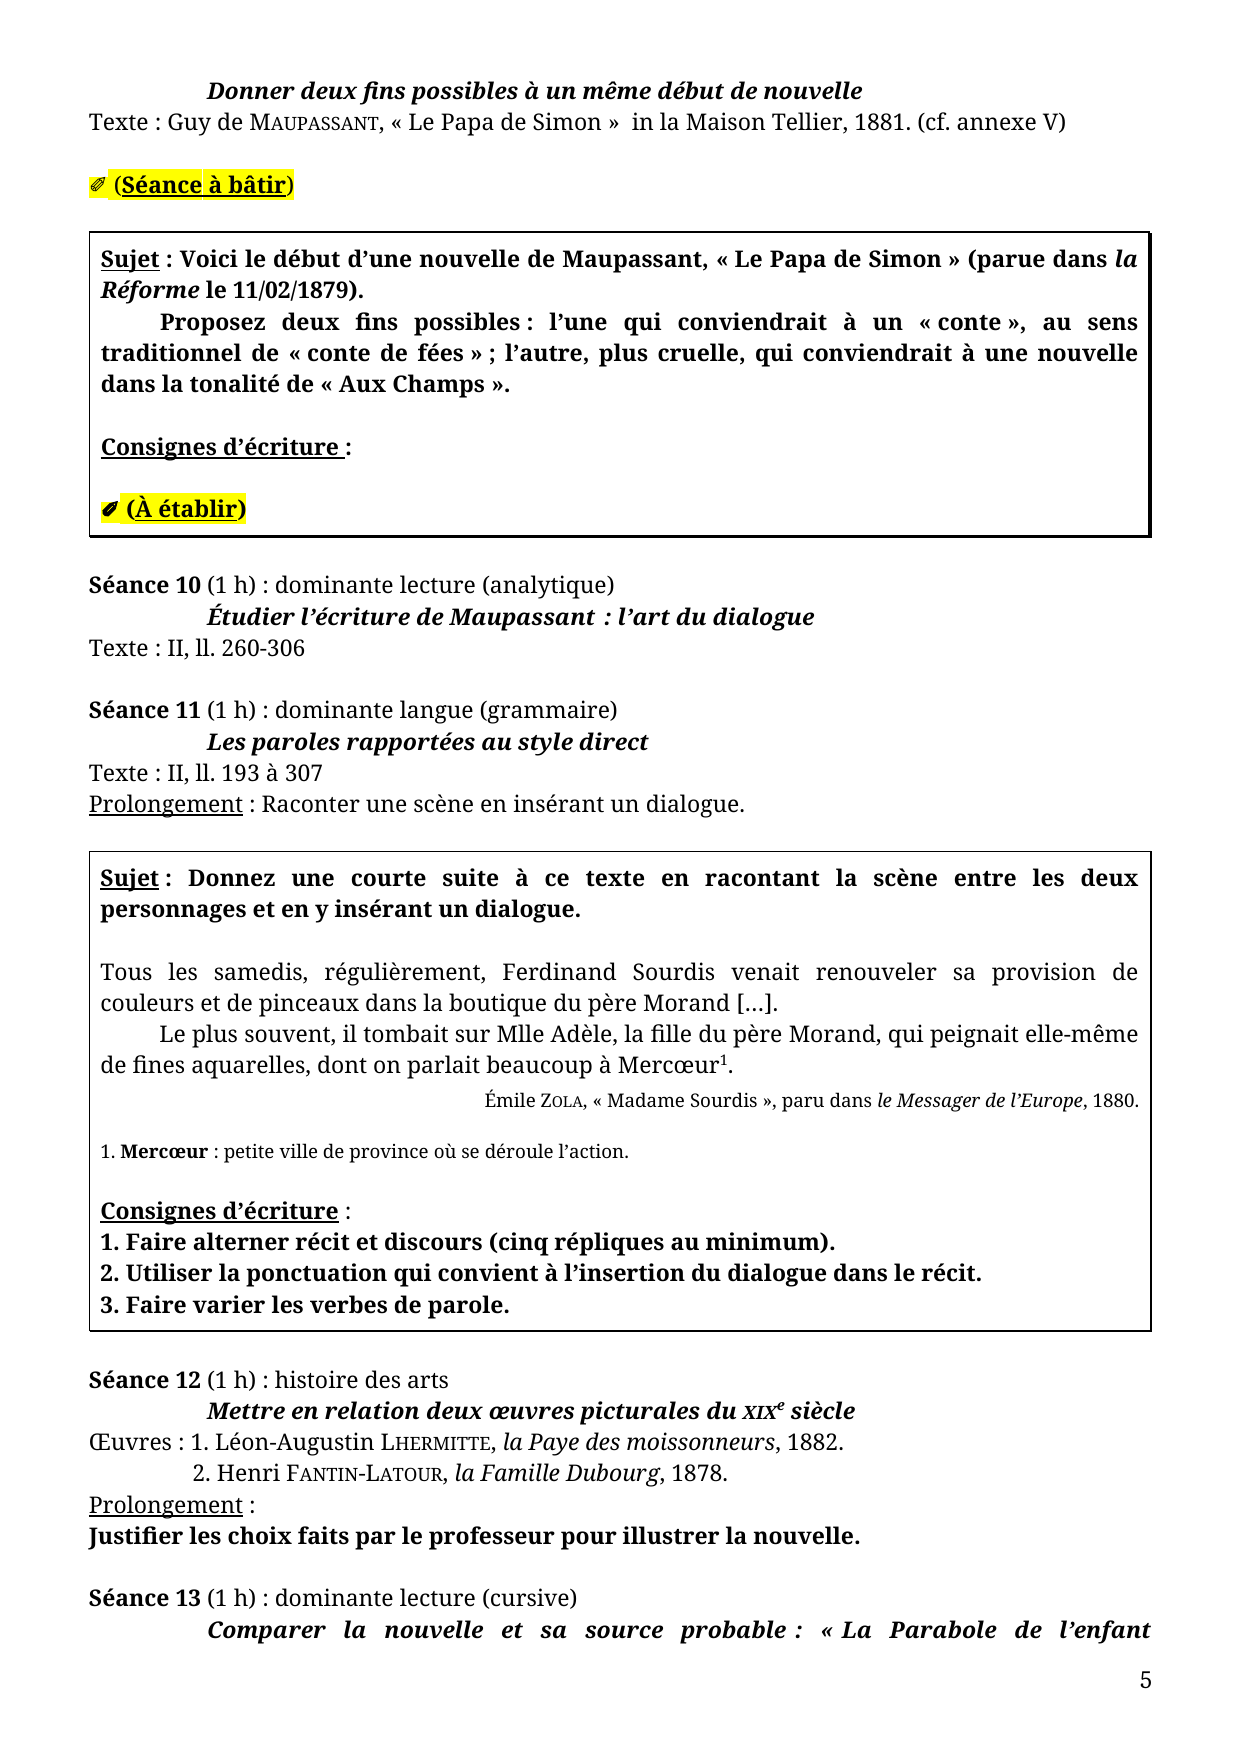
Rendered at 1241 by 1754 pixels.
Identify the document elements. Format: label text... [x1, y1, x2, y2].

text Proposez deux fins possibles : l’une qui conviendrait à un « conte », au sens traditionnel de « conte de fées » ; l’autre, plus cruelle, qui conviendrait à une nouvelle dans la tonalité de « Aux Champs ». [90, 294, 1148, 399]
subtitle Comparer la nouvelle et sa source probable : « La Parabole de l’enfant [89, 1613, 1152, 1645]
text Séance 10 (1 h) : dominante lecture (analytique) [89, 569, 1152, 601]
text Tous les samedis, régulièrement, Ferdinand Sourdis venait renouveler sa provision de couleurs et de pinceaux dans la boutique du père Morand […]. [90, 944, 1150, 1007]
subtitle Les paroles rapportées au style direct [89, 726, 1152, 757]
text Œuvres : 1. Léon-Augustin Lhermitte, la Paye des moissonneurs, 1882. [89, 1426, 1152, 1457]
text Séance 13 (1 h) : dominante lecture (cursive) [89, 1582, 1152, 1613]
text Prolongement : [89, 1488, 1152, 1520]
text Sujet : Voici le début d’une nouvelle de Maupassant, « Le Papa de Simon » (parue dans la Réforme le 11/02/1879). [90, 233, 1148, 294]
text 1. Faire alterner récit et discours (cinq répliques au minimum). [90, 1214, 1150, 1246]
text Justifier les choix faits par le professeur pour illustrer la nouvelle. [89, 1520, 1152, 1551]
text  (Séance à bâtir) [89, 169, 1152, 200]
text Donner deux fins possibles à un même début de nouvelle [89, 75, 1152, 106]
text 1. Mercœur : petite ville de province où se déroule l’action. [90, 1127, 1150, 1163]
text Sujet : Donnez une courte suite à ce texte en racontant la scène entre les deux personnages et en y insérant un dialogue. [90, 852, 1150, 924]
text Émile Zola, « Madame Sourdis », paru dans le Messager de l’Europe, 1880. [90, 1076, 1150, 1112]
text Texte : Guy de Maupassant, « Le Papa de Simon » in la Maison Tellier, 1881. (cf. annexe V) [89, 106, 1152, 137]
text 2. Henri Fantin-Latour, la Famille Dubourg, 1878. [192, 1457, 1152, 1488]
text Consignes d’écriture : [90, 1183, 1150, 1214]
text  (À établir) [90, 481, 1148, 535]
text Texte : II, ll. 193 à 307 [89, 757, 1152, 788]
text Le plus souvent, il tombait sur Mlle Adèle, la fille du père Morand, qui peignait elle-même de fines aquarelles, dont on parlait beaucoup à Mercœur1. [90, 1007, 1150, 1076]
text Séance 11 (1 h) : dominante langue (grammaire) [89, 694, 1152, 726]
text 3. Faire varier les verbes de parole. [90, 1277, 1150, 1330]
text Consignes d’écriture : [90, 419, 1148, 462]
text Texte : II, ll. 260-306 [89, 632, 1152, 663]
text Mettre en relation deux œuvres picturales du xixe siècle [89, 1395, 1152, 1426]
text Étudier l’écriture de Maupassant : l’art du dialogue [207, 601, 1152, 632]
text Séance 12 (1 h) : histoire des arts [89, 1363, 1152, 1395]
text 2. Utiliser la ponctuation qui convient à l’insertion du dialogue dans le récit. [90, 1246, 1150, 1277]
text Prolongement : Raconter une scène en insérant un dialogue. [89, 788, 1152, 819]
